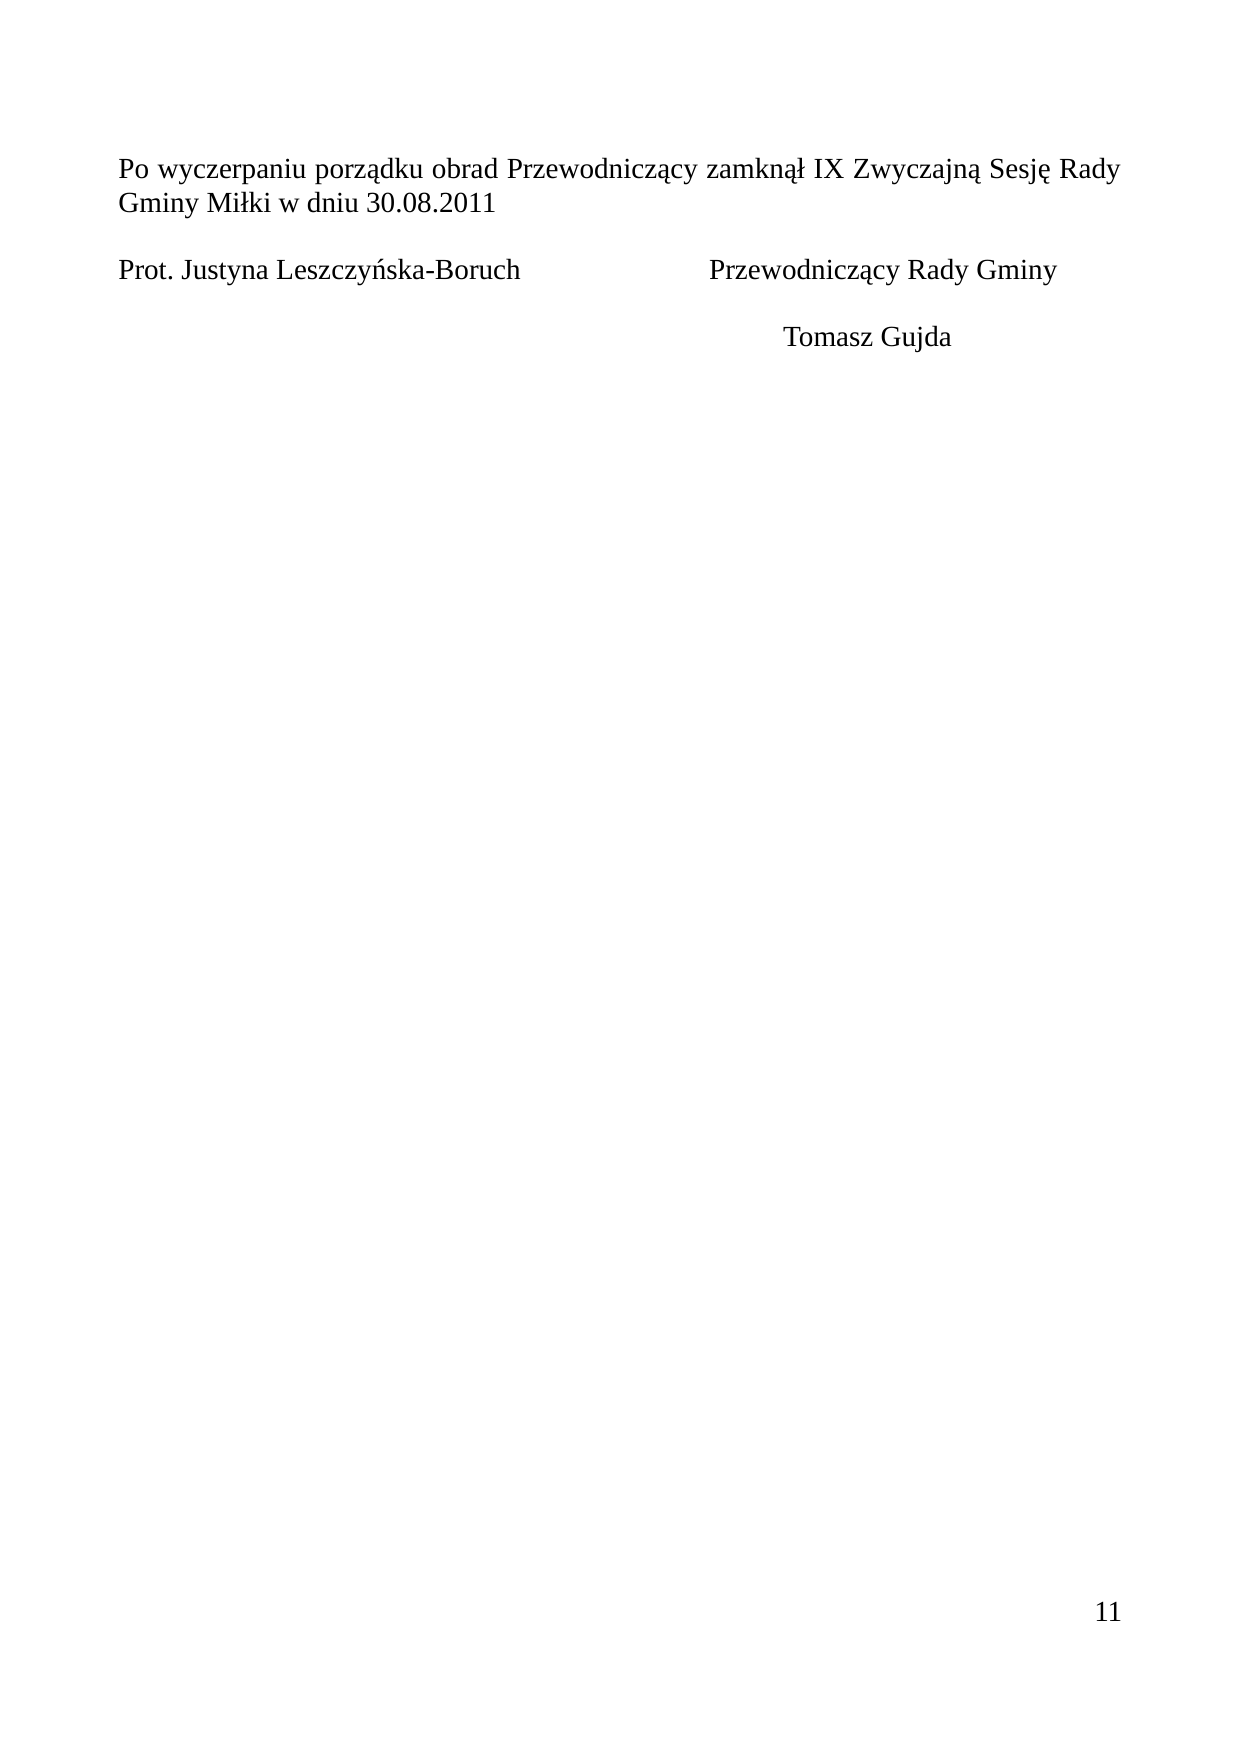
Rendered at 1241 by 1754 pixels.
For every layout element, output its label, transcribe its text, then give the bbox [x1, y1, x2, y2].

text Prot. Justyna Leszczyńska-Boruch Przewodniczący Rady Gminy [118, 252, 1122, 286]
text Tomasz Gujda [118, 319, 1122, 353]
text 11 [118, 1594, 1122, 1627]
text Po wyczerpaniu porządku obrad Przewodniczący zamknął IX Zwyczajną Sesję Rady Gminy Miłki w dniu 30.08.2011 [118, 152, 1122, 219]
